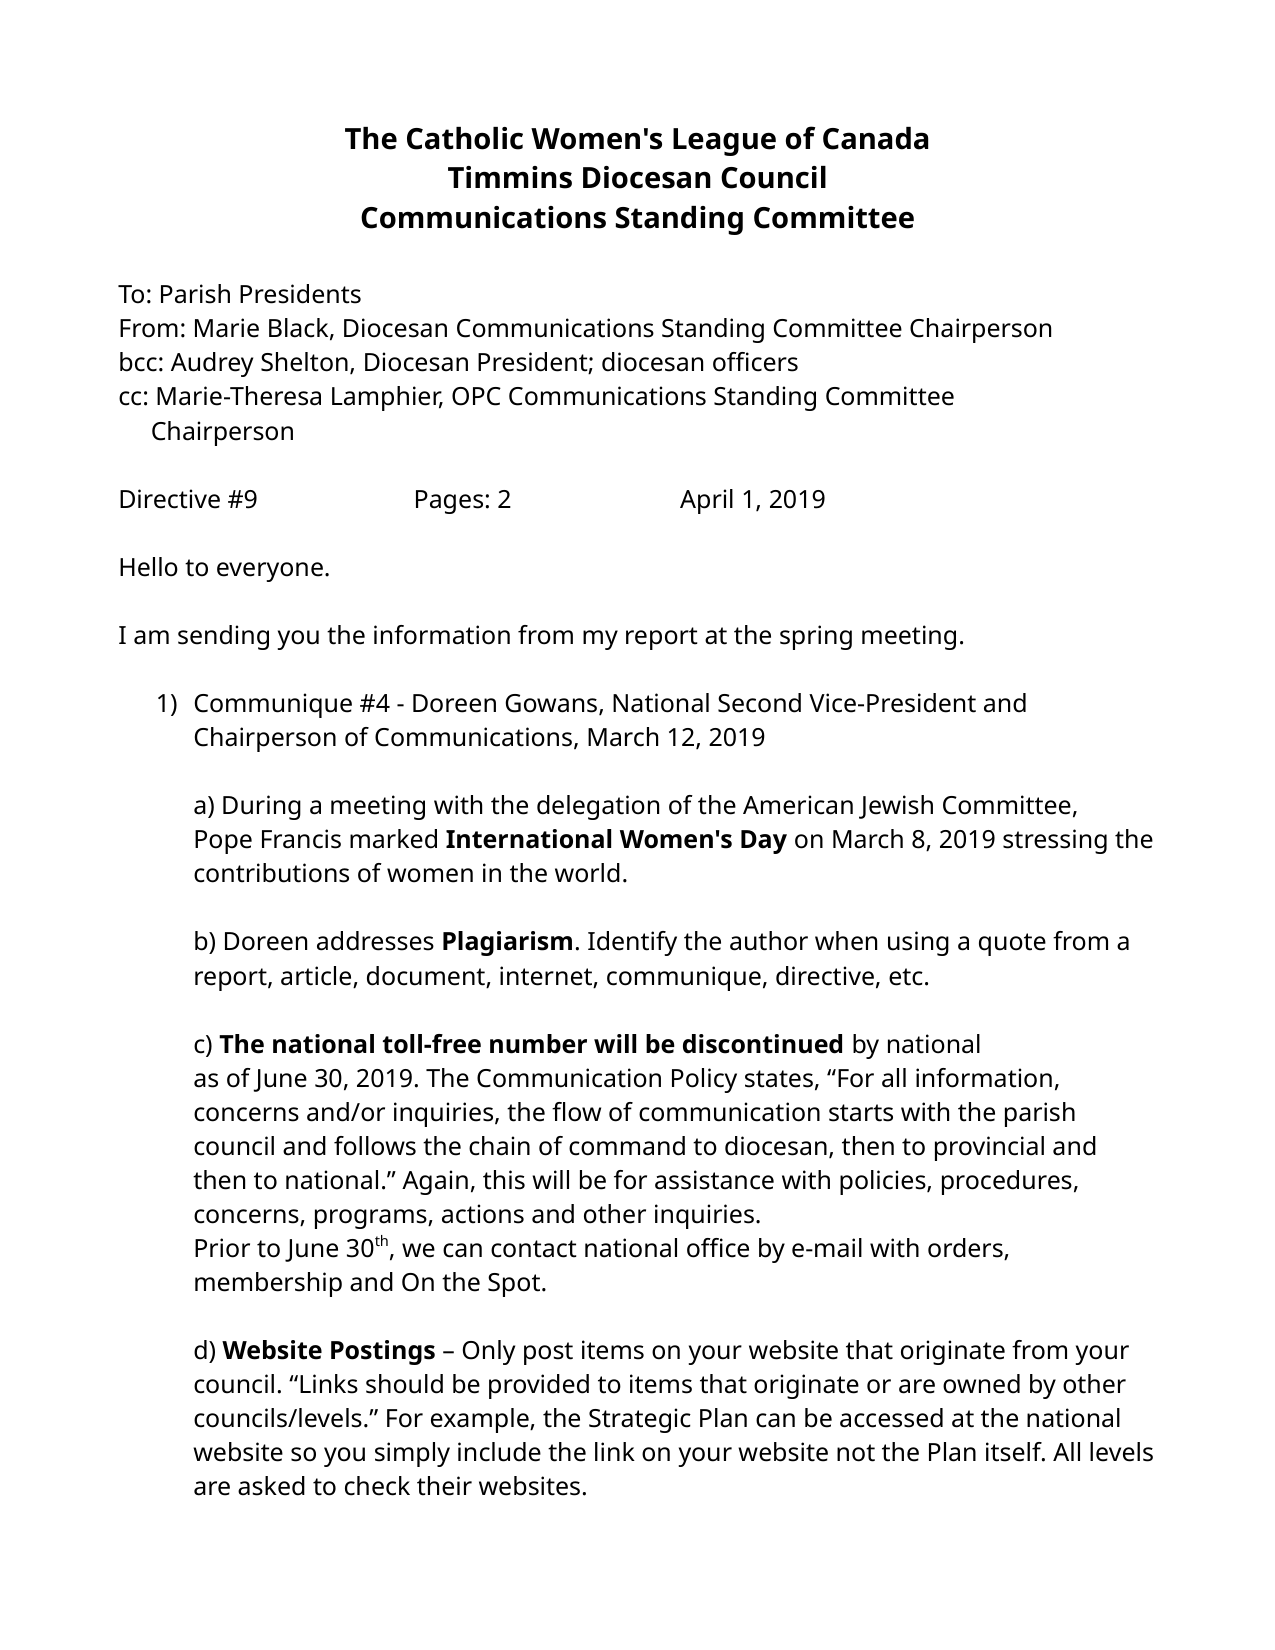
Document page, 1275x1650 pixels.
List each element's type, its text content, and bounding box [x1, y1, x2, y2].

list a) During a meeting with the delegation of the American Jewish Committee, [156, 788, 1157, 822]
list Pope Francis marked International Women's Day on March 8, 2019 stressing the contributions of women in the world. [156, 822, 1157, 890]
list c) The national toll-free number will be discontinued by national [156, 1026, 1157, 1060]
list b) Doreen addresses Plagiarism. Identify the author when using a quote from a report, article, document, internet, communique, directive, etc. [156, 924, 1157, 992]
text From: Marie Black, Diocesan Communications Standing Committee Chairperson [118, 311, 1157, 345]
list Prior to June 30th, we can contact national office by e-mail with orders, membership and On the Spot. [156, 1231, 1157, 1299]
text I am sending you the information from my report at the spring meeting. [118, 617, 1157, 652]
list as of June 30, 2019. The Communication Policy states, “For all information, concerns and/or inquiries, the flow of communication starts with the parish council and follows the chain of command to diocesan, then to provincial and then to national.” Again, this will be for assistance with policies, procedures, concerns, programs, actions and other inquiries. [156, 1060, 1157, 1231]
text The Catholic Women's League of Canada [118, 118, 1157, 158]
text cc: Marie-Theresa Lamphier, OPC Communications Standing Committee [118, 379, 1157, 413]
text To: Parish Presidents [118, 277, 1157, 311]
text Hello to everyone. [118, 549, 1157, 583]
list Communique #4 - Doreen Gowans, National Second Vice-President and Chairperson of Communications, March 12, 2019 [156, 686, 1157, 754]
text Timmins Diocesan Council [118, 158, 1157, 197]
text Communications Standing Committee [118, 197, 1157, 237]
text Directive #9 Pages: 2 April 1, 2019 [118, 481, 1157, 515]
text Chairperson [118, 413, 1157, 447]
list d) Website Postings – Only post items on your website that originate from your council. “Links should be provided to items that originate or are owned by other councils/levels.” For example, the Strategic Plan can be accessed at the national website so you simply include the link on your website not the Plan itself. All levels are asked to check their websites. [156, 1333, 1157, 1503]
text bcc: Audrey Shelton, Diocesan President; diocesan officers [118, 345, 1157, 379]
